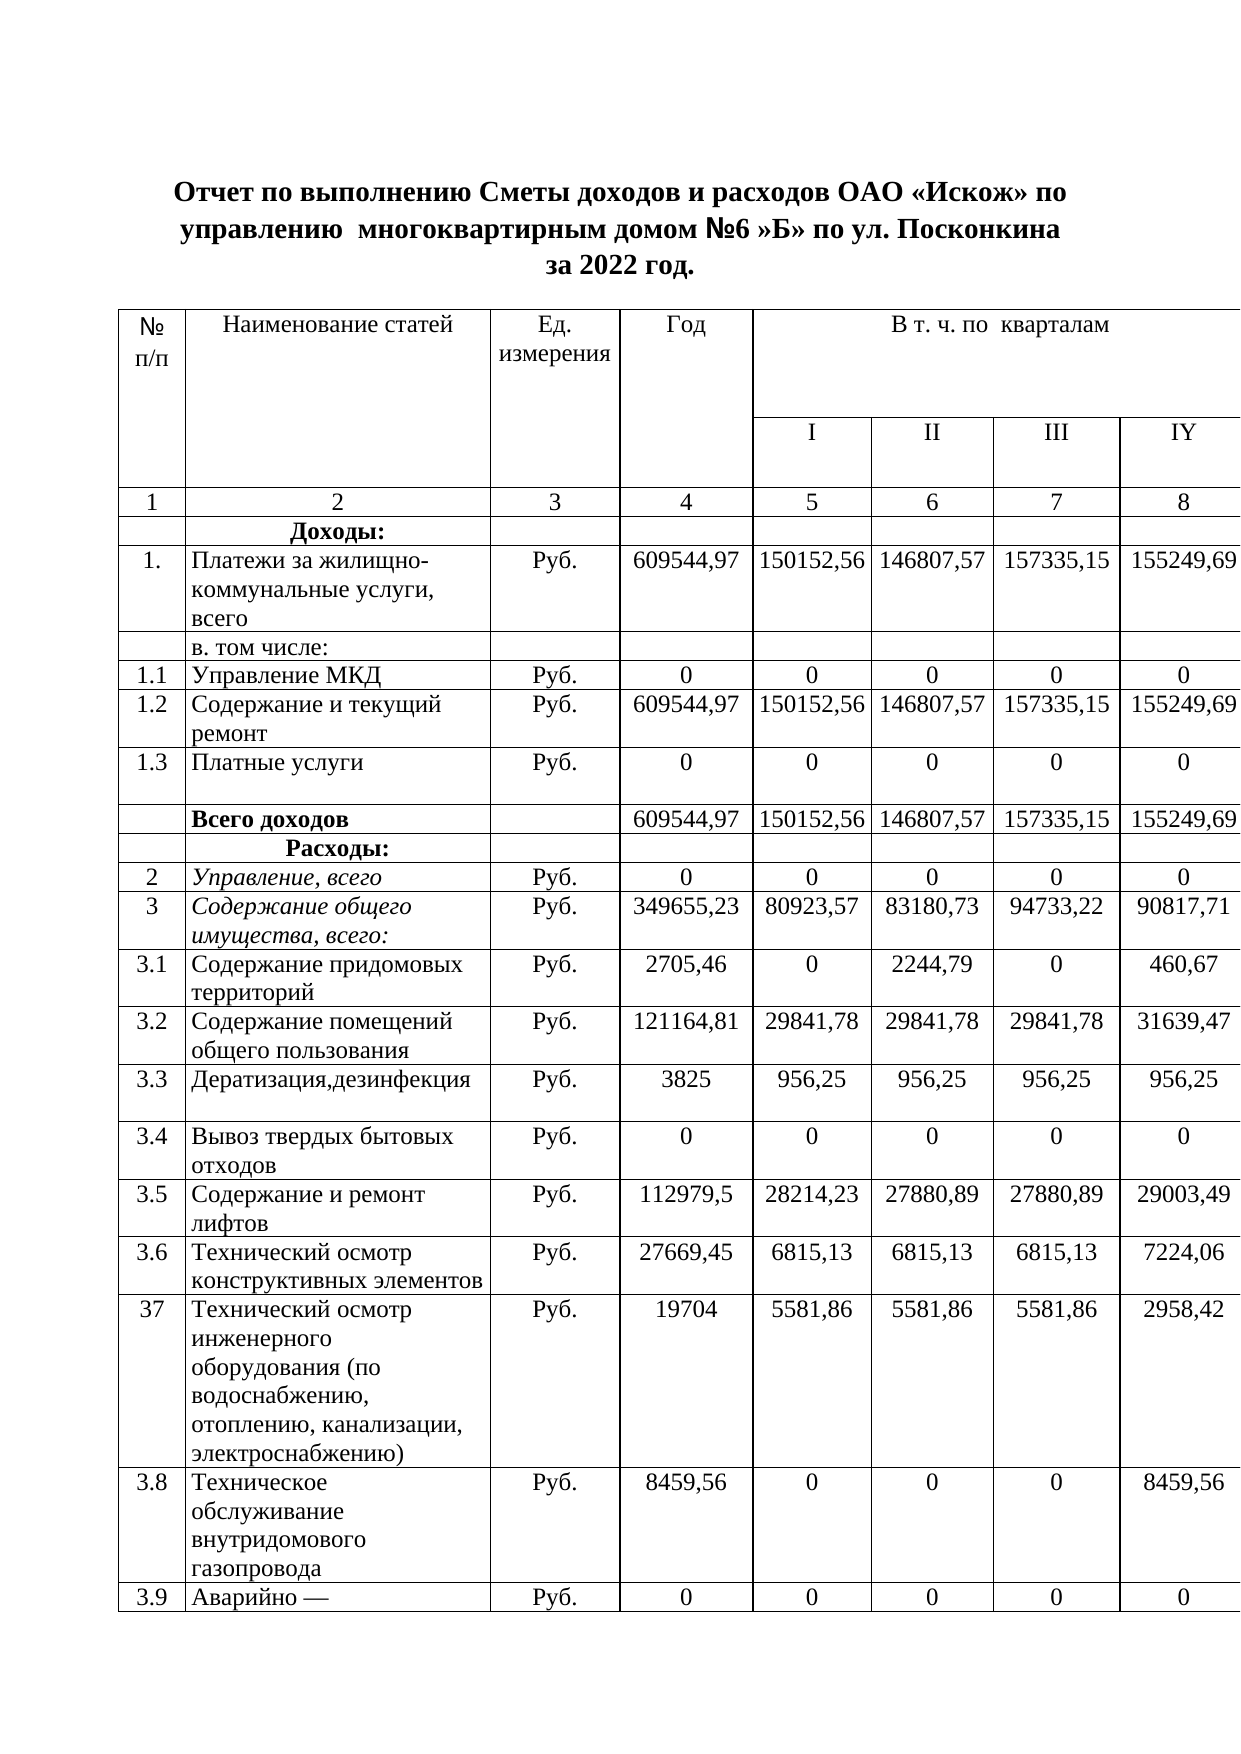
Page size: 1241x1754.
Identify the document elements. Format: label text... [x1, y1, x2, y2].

table_cell Дератизация,дезинфекция [186, 1065, 490, 1121]
table_cell 0 [754, 863, 871, 891]
table_cell 3.4 [119, 1122, 185, 1179]
table_cell 956,25 [872, 1065, 993, 1121]
table_cell 0 [621, 661, 752, 689]
table_cell [621, 517, 752, 545]
table_header Ед. измерения [491, 310, 619, 487]
table_cell [119, 834, 185, 862]
table_cell 157335,15 [994, 805, 1119, 833]
table_cell 28214,23 [754, 1180, 871, 1236]
table_cell [491, 632, 619, 660]
table_cell 0 [621, 748, 752, 804]
table_cell [994, 632, 1119, 660]
table_cell 1.3 [119, 748, 185, 804]
table_cell Управление, всего [186, 863, 490, 891]
table_cell 460,67 [1121, 950, 1240, 1006]
table_cell 0 [1121, 661, 1240, 689]
table_cell Руб. [491, 748, 619, 804]
table_cell 155249,69 [1121, 805, 1240, 833]
table_cell Руб. [491, 1180, 619, 1236]
table_cell 0 [994, 950, 1119, 1006]
table_cell 8459,56 [621, 1468, 752, 1582]
table_cell Содержание общего имущества, всего: [186, 892, 490, 949]
table_cell Руб. [491, 1237, 619, 1294]
table_cell 2 [119, 863, 185, 891]
table_cell 155249,69 [1121, 690, 1240, 747]
table_cell Технический осмотр инженерного оборудования (по водоснабжению, отоплению, канализации, электроснабжению) [186, 1295, 490, 1467]
table_cell 3 [119, 892, 185, 949]
table_cell 0 [872, 661, 993, 689]
table_cell I [754, 418, 871, 487]
table_cell [754, 632, 871, 660]
table_cell 956,25 [1121, 1065, 1240, 1121]
table_cell II [872, 418, 993, 487]
table_cell 3.6 [119, 1237, 185, 1294]
table_cell Руб. [491, 661, 619, 689]
table_cell 146807,57 [872, 546, 993, 631]
table_cell 0 [994, 748, 1119, 804]
table_cell 0 [754, 1122, 871, 1179]
table_cell Руб. [491, 892, 619, 949]
table_cell 29003,49 [1121, 1180, 1240, 1236]
table_cell 83180,73 [872, 892, 993, 949]
table_cell III [994, 418, 1119, 487]
table_cell [119, 805, 185, 833]
table_cell Вывоз твердых бытовых отходов [186, 1122, 490, 1179]
table_cell 0 [1121, 1122, 1240, 1179]
table_cell 146807,57 [872, 690, 993, 747]
table_cell 2705,46 [621, 950, 752, 1006]
table_cell 0 [994, 1468, 1119, 1582]
table_cell 2 [186, 488, 490, 516]
table_cell 8 [1121, 488, 1240, 516]
table_cell 7224,06 [1121, 1237, 1240, 1294]
table_cell Управление МКД [186, 661, 490, 689]
table_cell 0 [872, 1122, 993, 1179]
table_cell 0 [994, 1122, 1119, 1179]
table_header Год [621, 310, 752, 487]
table_cell 37 [119, 1295, 185, 1467]
table_cell Руб. [491, 546, 619, 631]
table_cell 6815,13 [754, 1237, 871, 1294]
table_cell 0 [754, 1468, 871, 1582]
table_cell Содержание и ремонт лифтов [186, 1180, 490, 1236]
table_cell Руб. [491, 1065, 619, 1121]
table_cell 155249,69 [1121, 546, 1240, 631]
text Отчет по выполнению Сметы доходов и расходов ОАО «Искож» по управлению многоквартирным домом №6 »Б» по ул. Посконкина [118, 174, 1122, 247]
table_cell 0 [994, 863, 1119, 891]
table_cell 0 [621, 1122, 752, 1179]
table_cell Доходы: [186, 517, 490, 545]
table_cell 7 [994, 488, 1119, 516]
table_cell Платежи за жилищно-коммунальные услуги, всего [186, 546, 490, 631]
table_cell 80923,57 [754, 892, 871, 949]
table_cell 0 [754, 661, 871, 689]
table_cell 150152,56 [754, 546, 871, 631]
table_cell 6815,13 [994, 1237, 1119, 1294]
table_cell 150152,56 [754, 690, 871, 747]
table_cell 0 [754, 950, 871, 1006]
table_cell 0 [1121, 863, 1240, 891]
table_cell 0 [1121, 748, 1240, 804]
table_cell 956,25 [754, 1065, 871, 1121]
table_cell 31639,47 [1121, 1007, 1240, 1064]
table_cell 1. [119, 546, 185, 631]
table_cell 157335,15 [994, 546, 1119, 631]
table_cell 8459,56 [1121, 1468, 1240, 1582]
table_cell 6815,13 [872, 1237, 993, 1294]
table_cell 3.8 [119, 1468, 185, 1582]
table_cell 609544,97 [621, 805, 752, 833]
table_cell 27880,89 [872, 1180, 993, 1236]
table_cell 19704 [621, 1295, 752, 1467]
table_cell 0 [994, 1583, 1119, 1611]
table_cell Руб. [491, 863, 619, 891]
table_cell 0 [754, 748, 871, 804]
table_cell 0 [872, 1583, 993, 1611]
table_cell 0 [621, 1583, 752, 1611]
table_cell 29841,78 [872, 1007, 993, 1064]
table_cell 112979,5 [621, 1180, 752, 1236]
table_cell 3825 [621, 1065, 752, 1121]
table_cell 3 [491, 488, 619, 516]
table_cell Расходы: [186, 834, 490, 862]
table_cell 0 [872, 1468, 993, 1582]
table_cell Руб. [491, 1295, 619, 1467]
table_cell 3.3 [119, 1065, 185, 1121]
table_cell 2244,79 [872, 950, 993, 1006]
table_cell 3.9 [119, 1583, 185, 1611]
table_cell 609544,97 [621, 690, 752, 747]
table_cell [621, 632, 752, 660]
table_cell 3.2 [119, 1007, 185, 1064]
table_cell [1121, 632, 1240, 660]
table_header В т. ч. по кварталам [754, 310, 1240, 417]
table_cell 1 [119, 488, 185, 516]
table_cell 150152,56 [754, 805, 871, 833]
table_cell [754, 517, 871, 545]
table_cell 157335,15 [994, 690, 1119, 747]
table_cell [119, 632, 185, 660]
table_header № п/п [119, 310, 185, 487]
table_cell Содержание придомовых территорий [186, 950, 490, 1006]
table_cell [1121, 517, 1240, 545]
text за 2022 год. [118, 247, 1122, 281]
table_cell 3.5 [119, 1180, 185, 1236]
table_cell [994, 517, 1119, 545]
table_cell 956,25 [994, 1065, 1119, 1121]
table_cell 146807,57 [872, 805, 993, 833]
table_cell 2958,42 [1121, 1295, 1240, 1467]
table_cell 5 [754, 488, 871, 516]
table_cell 29841,78 [754, 1007, 871, 1064]
table_cell Содержание и текущий ремонт [186, 690, 490, 747]
table_cell [1121, 834, 1240, 862]
table_cell 0 [872, 863, 993, 891]
table_cell 0 [994, 661, 1119, 689]
table_cell 0 [621, 863, 752, 891]
table_cell 349655,23 [621, 892, 752, 949]
table_cell 3.1 [119, 950, 185, 1006]
table_cell Руб. [491, 1007, 619, 1064]
table_cell [872, 834, 993, 862]
table_cell 1.1 [119, 661, 185, 689]
table_cell 0 [872, 748, 993, 804]
table_cell 94733,22 [994, 892, 1119, 949]
table_cell 5581,86 [754, 1295, 871, 1467]
table_cell 0 [1121, 1583, 1240, 1611]
table_cell [621, 834, 752, 862]
table_cell Всего доходов [186, 805, 490, 833]
table_cell Содержание помещений общего пользования [186, 1007, 490, 1064]
table_cell 29841,78 [994, 1007, 1119, 1064]
table_header Наименование статей [186, 310, 490, 487]
table_cell 121164,81 [621, 1007, 752, 1064]
table_cell [491, 834, 619, 862]
table_cell Руб. [491, 950, 619, 1006]
table_cell 6 [872, 488, 993, 516]
table_cell IY [1121, 418, 1240, 487]
table_cell Руб. [491, 1122, 619, 1179]
table_cell [491, 805, 619, 833]
table_cell 5581,86 [994, 1295, 1119, 1467]
table_cell Технический осмотр конструктивных элементов [186, 1237, 490, 1294]
table_cell [872, 632, 993, 660]
table_cell 90817,71 [1121, 892, 1240, 949]
table_cell [119, 517, 185, 545]
table_cell 27880,89 [994, 1180, 1119, 1236]
table_cell 4 [621, 488, 752, 516]
table_cell Руб. [491, 1583, 619, 1611]
table_cell 27669,45 [621, 1237, 752, 1294]
table_cell 609544,97 [621, 546, 752, 631]
table_cell Платные услуги [186, 748, 490, 804]
table_cell [872, 517, 993, 545]
table_cell [754, 834, 871, 862]
table_cell Аварийно — [186, 1583, 490, 1611]
table_cell 1.2 [119, 690, 185, 747]
table_cell в. том числе: [186, 632, 490, 660]
table_cell Руб. [491, 690, 619, 747]
table_cell 0 [754, 1583, 871, 1611]
table_cell 5581,86 [872, 1295, 993, 1467]
table_cell [994, 834, 1119, 862]
table_cell Руб. [491, 1468, 619, 1582]
table_cell [491, 517, 619, 545]
table_cell Техническое обслуживание внутридомового газопровода [186, 1468, 490, 1582]
